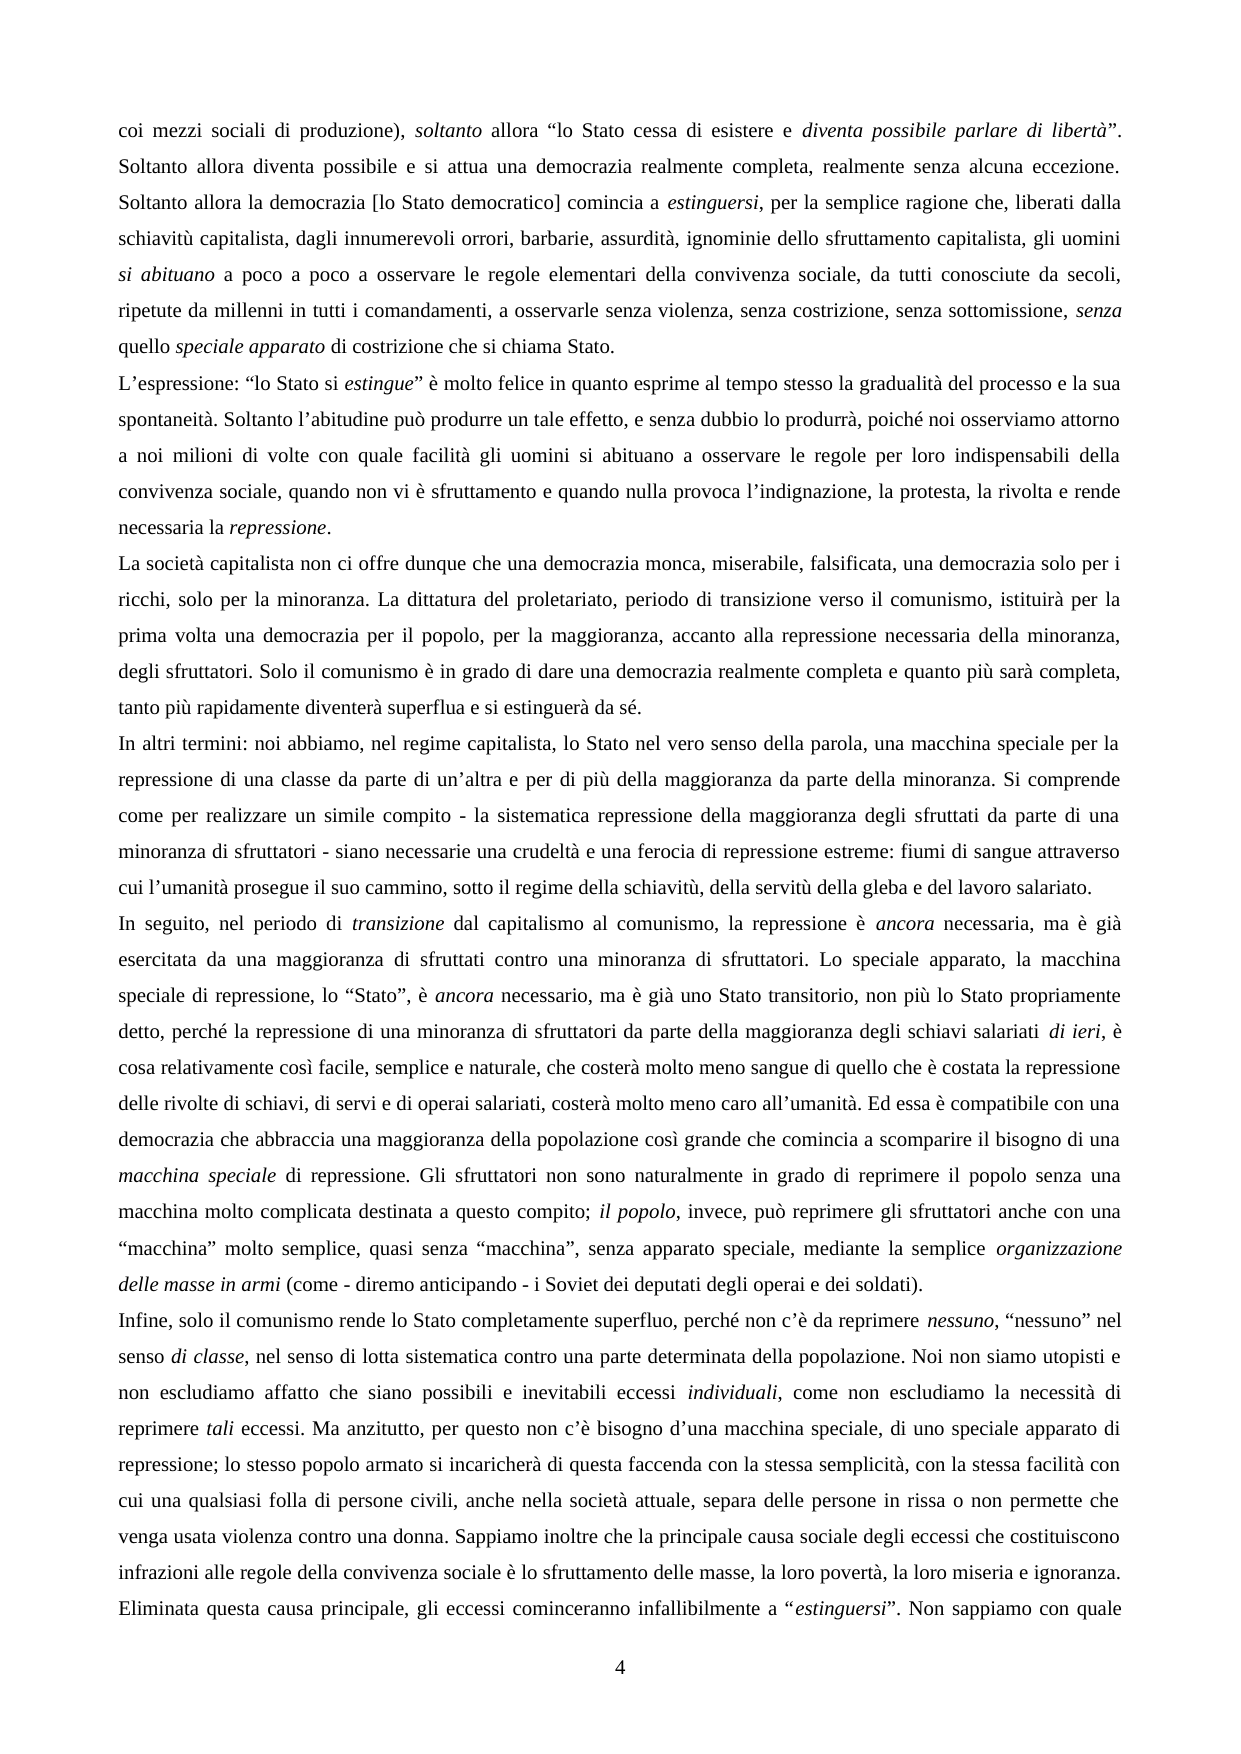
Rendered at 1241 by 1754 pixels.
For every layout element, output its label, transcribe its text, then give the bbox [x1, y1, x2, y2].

text In altri termini: noi abbiamo, nel regime capitalista, lo Stato nel vero senso della parola, una macchina speciale per la repressione di una classe da parte di un’altra e per di più della maggioranza da parte della minoranza. Si comprende come per realizzare un simile compito - la sistematica repressione della maggioranza degli sfruttati da parte di una minoranza di sfruttatori - siano necessarie una crudeltà e una ferocia di repressione estreme: fiumi di sangue attraverso cui l’umanità prosegue il suo cammino, sotto il regime della schiavitù, della servitù della gleba e del lavoro salariato. [118, 731, 1122, 899]
text Infine, solo il comunismo rende lo Stato completamente superfluo, perché non c’è da reprimere nessuno, “nessuno” nel senso di classe, nel senso di lotta sistematica contro una parte determinata della popolazione. Noi non siamo utopisti e non escludiamo affatto che siano possibili e inevitabili eccessi individuali, come non escludiamo la necessità di reprimere tali eccessi. Ma anzitutto, per questo non c’è bisogno d’una macchina speciale, di uno speciale apparato di repressione; lo stesso popolo armato si incaricherà di questa faccenda con la stessa semplicità, con la stessa facilità con cui una qualsiasi folla di persone civili, anche nella società attuale, separa delle persone in rissa o non permette che venga usata violenza contro una donna. Sappiamo inoltre che la principale causa sociale degli eccessi che costituiscono infrazioni alle regole della convivenza sociale è lo sfruttamento delle masse, la loro povertà, la loro miseria e ignoranza. Eliminata questa causa principale, gli eccessi cominceranno infallibilmente a “estinguersi”. Non sappiamo con quale [118, 1307, 1122, 1620]
text coi mezzi sociali di produzione), soltanto allora “lo Stato cessa di esistere e diventa possibile parlare di libertà”. Soltanto allora diventa possibile e si attua una democrazia realmente completa, realmente senza alcuna eccezione. Soltanto allora la democrazia [lo Stato democratico] comincia a estinguersi, per la semplice ragione che, liberati dalla schiavitù capitalista, dagli innumerevoli orrori, barbarie, assurdità, ignominie dello sfruttamento capitalista, gli uomini si abituano a poco a poco a osservare le regole elementari della convivenza sociale, da tutti conosciute da secoli, ripetute da millenni in tutti i comandamenti, a osservarle senza violenza, senza costrizione, senza sottomissione, senza quello speciale apparato di costrizione che si chiama Stato. [118, 118, 1122, 358]
text In seguito, nel periodo di transizione dal capitalismo al comunismo, la repressione è ancora necessaria, ma è già esercitata da una maggioranza di sfruttati contro una minoranza di sfruttatori. Lo speciale apparato, la macchina speciale di repressione, lo “Stato”, è ancora necessario, ma è già uno Stato transitorio, non più lo Stato propriamente detto, perché la repressione di una minoranza di sfruttatori da parte della maggioranza degli schiavi salariati di ieri, è cosa relativamente così facile, semplice e naturale, che costerà molto meno sangue di quello che è costata la repressione delle rivolte di schiavi, di servi e di operai salariati, costerà molto meno caro all’umanità. Ed essa è compatibile con una democrazia che abbraccia una maggioranza della popolazione così grande che comincia a scomparire il bisogno di una macchina speciale di repressione. Gli sfruttatori non sono naturalmente in grado di reprimere il popolo senza una macchina molto complicata destinata a questo compito; il popolo, invece, può reprimere gli sfruttatori anche con una “macchina” molto semplice, quasi senza “macchina”, senza apparato speciale, mediante la semplice organizzazione delle masse in armi (come - diremo anticipando - i Soviet dei deputati degli operai e dei soldati). [118, 911, 1122, 1296]
text L’espressione: “lo Stato si estingue” è molto felice in quanto esprime al tempo stesso la gradualità del processo e la sua spontaneità. Soltanto l’abitudine può produrre un tale effetto, e senza dubbio lo produrrà, poiché noi osserviamo attorno a noi milioni di volte con quale facilità gli uomini si abituano a osservare le regole per loro indispensabili della convivenza sociale, quando non vi è sfruttamento e quando nulla provoca l’indignazione, la protesta, la rivolta e rende necessaria la repressione. [118, 370, 1122, 539]
text La società capitalista non ci offre dunque che una democrazia monca, miserabile, falsificata, una democrazia solo per i ricchi, solo per la minoranza. La dittatura del proletariato, periodo di transizione verso il comunismo, istituirà per la prima volta una democrazia per il popolo, per la maggioranza, accanto alla repressione necessaria della minoranza, degli sfruttatori. Solo il comunismo è in grado di dare una democrazia realmente completa e quanto più sarà completa, tanto più rapidamente diventerà superflua e si estinguerà da sé. [118, 551, 1122, 719]
